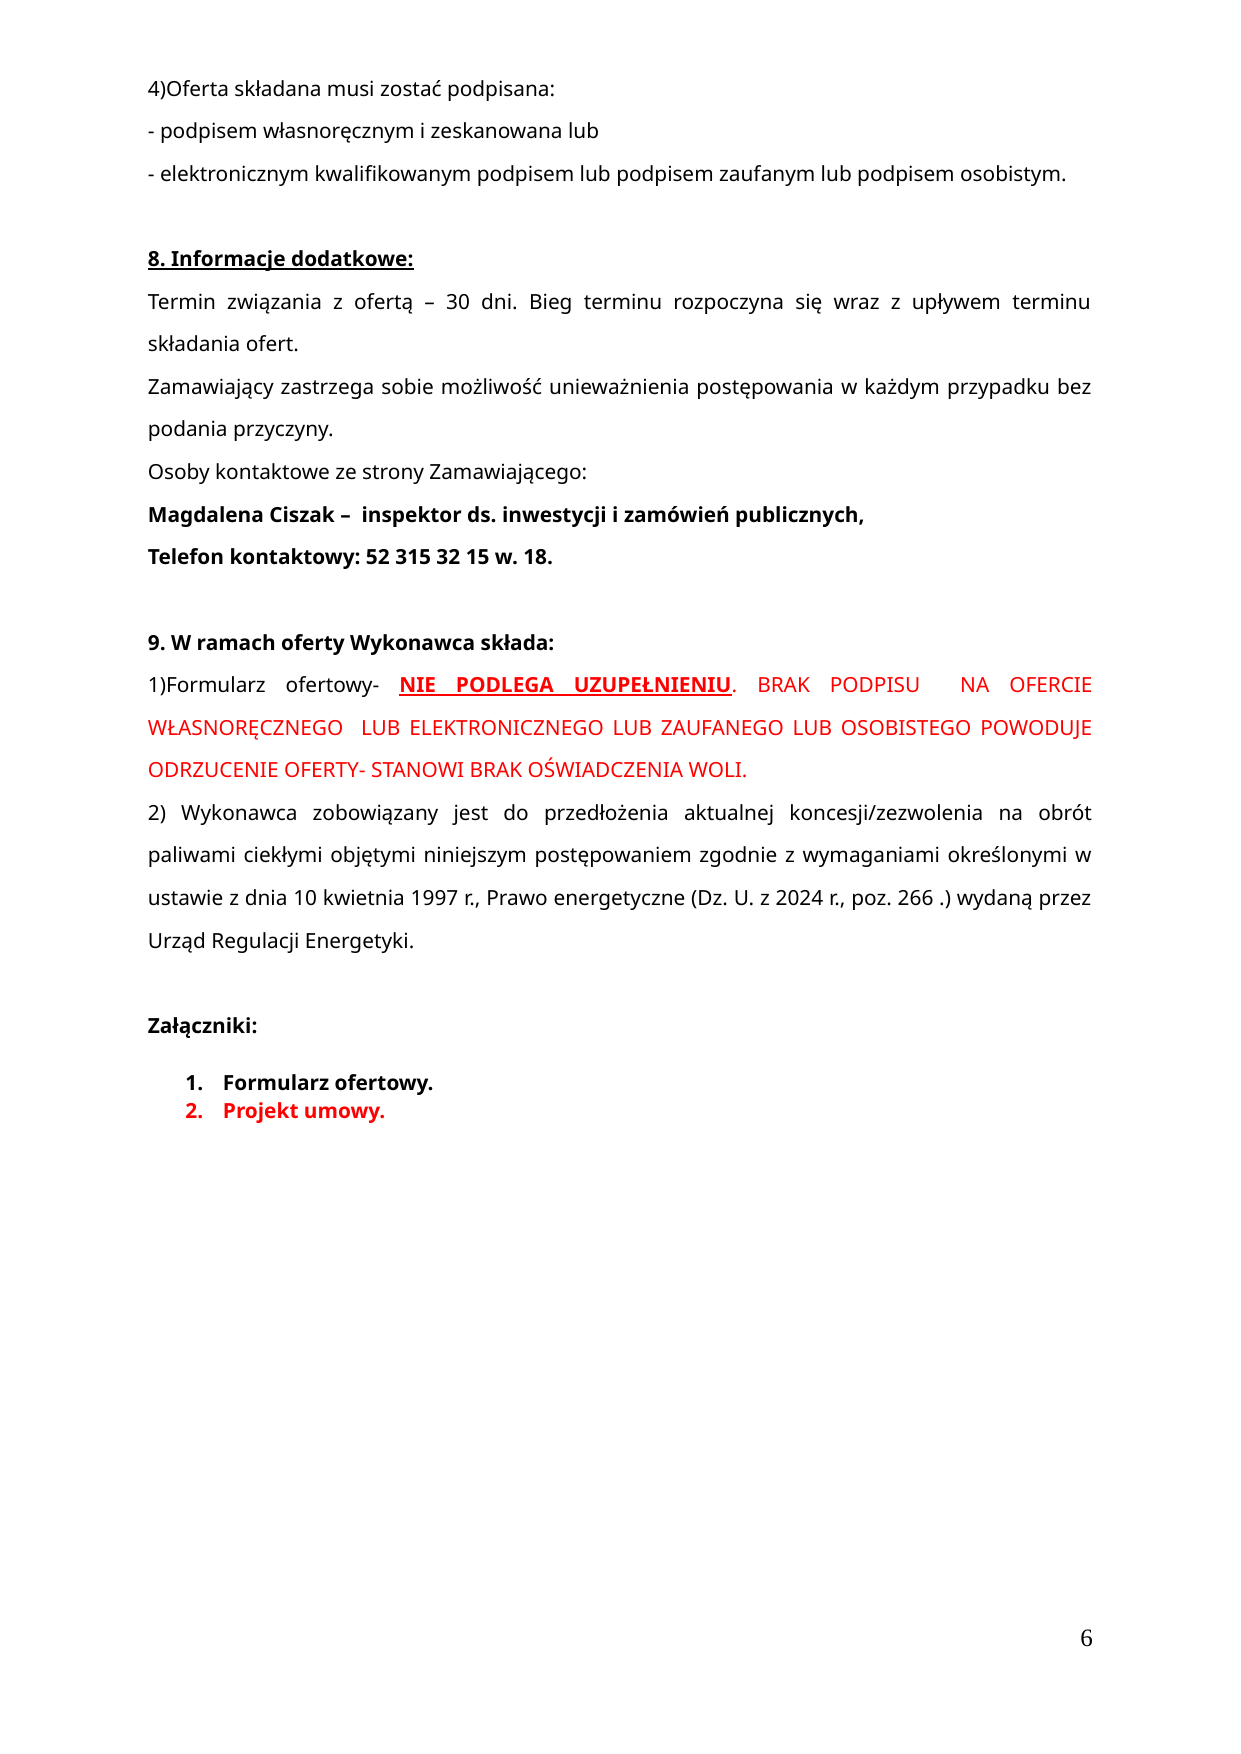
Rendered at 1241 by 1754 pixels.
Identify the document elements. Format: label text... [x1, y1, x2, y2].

text 4)Oferta składana musi zostać podpisana: [148, 74, 1093, 102]
list Formularz ofertowy. [185, 1068, 1093, 1096]
text - podpisem własnoręcznym i zeskanowana lub [148, 116, 1093, 145]
text Osoby kontaktowe ze strony Zamawiającego: [148, 457, 1093, 486]
list Projekt umowy. [185, 1096, 1093, 1125]
text Załączniki: [148, 1011, 1093, 1039]
text Telefon kontaktowy: 52 315 32 15 w. 18. [148, 542, 1093, 571]
text 8. Informacje dodatkowe: [148, 244, 1093, 273]
text - elektronicznym kwalifikowanym podpisem lub podpisem zaufanym lub podpisem osobistym. [148, 159, 1093, 187]
text 2) Wykonawca zobowiązany jest do przedłożenia aktualnej koncesji/zezwolenia na obrót paliwami ciekłymi objętymi niniejszym postępowaniem zgodnie z wymaganiami określonymi w ustawie z dnia 10 kwietnia 1997 r., Prawo energetyczne (Dz. U. z 2024 r., poz. 266 .) wydaną przez Urząd Regulacji Energetyki. [148, 798, 1093, 954]
text 9. W ramach oferty Wykonawca składa: [148, 628, 1093, 656]
text Magdalena Ciszak – inspektor ds. inwestycji i zamówień publicznych, [148, 500, 1093, 528]
text Zamawiający zastrzega sobie możliwość unieważnienia postępowania w każdym przypadku bez podania przyczyny. [148, 372, 1093, 443]
text 1)Formularz ofertowy- NIE PODLEGA UZUPEŁNIENIU. BRAK PODPISU NA OFERCIE WŁASNORĘCZNEGO LUB ELEKTRONICZNEGO LUB ZAUFANEGO LUB OSOBISTEGO POWODUJE ODRZUCENIE OFERTY- STANOWI BRAK OŚWIADCZENIA WOLI. [148, 670, 1093, 784]
text Termin związania z ofertą – 30 dni. Bieg terminu rozpoczyna się wraz z upływem terminu składania ofert. [148, 287, 1093, 358]
